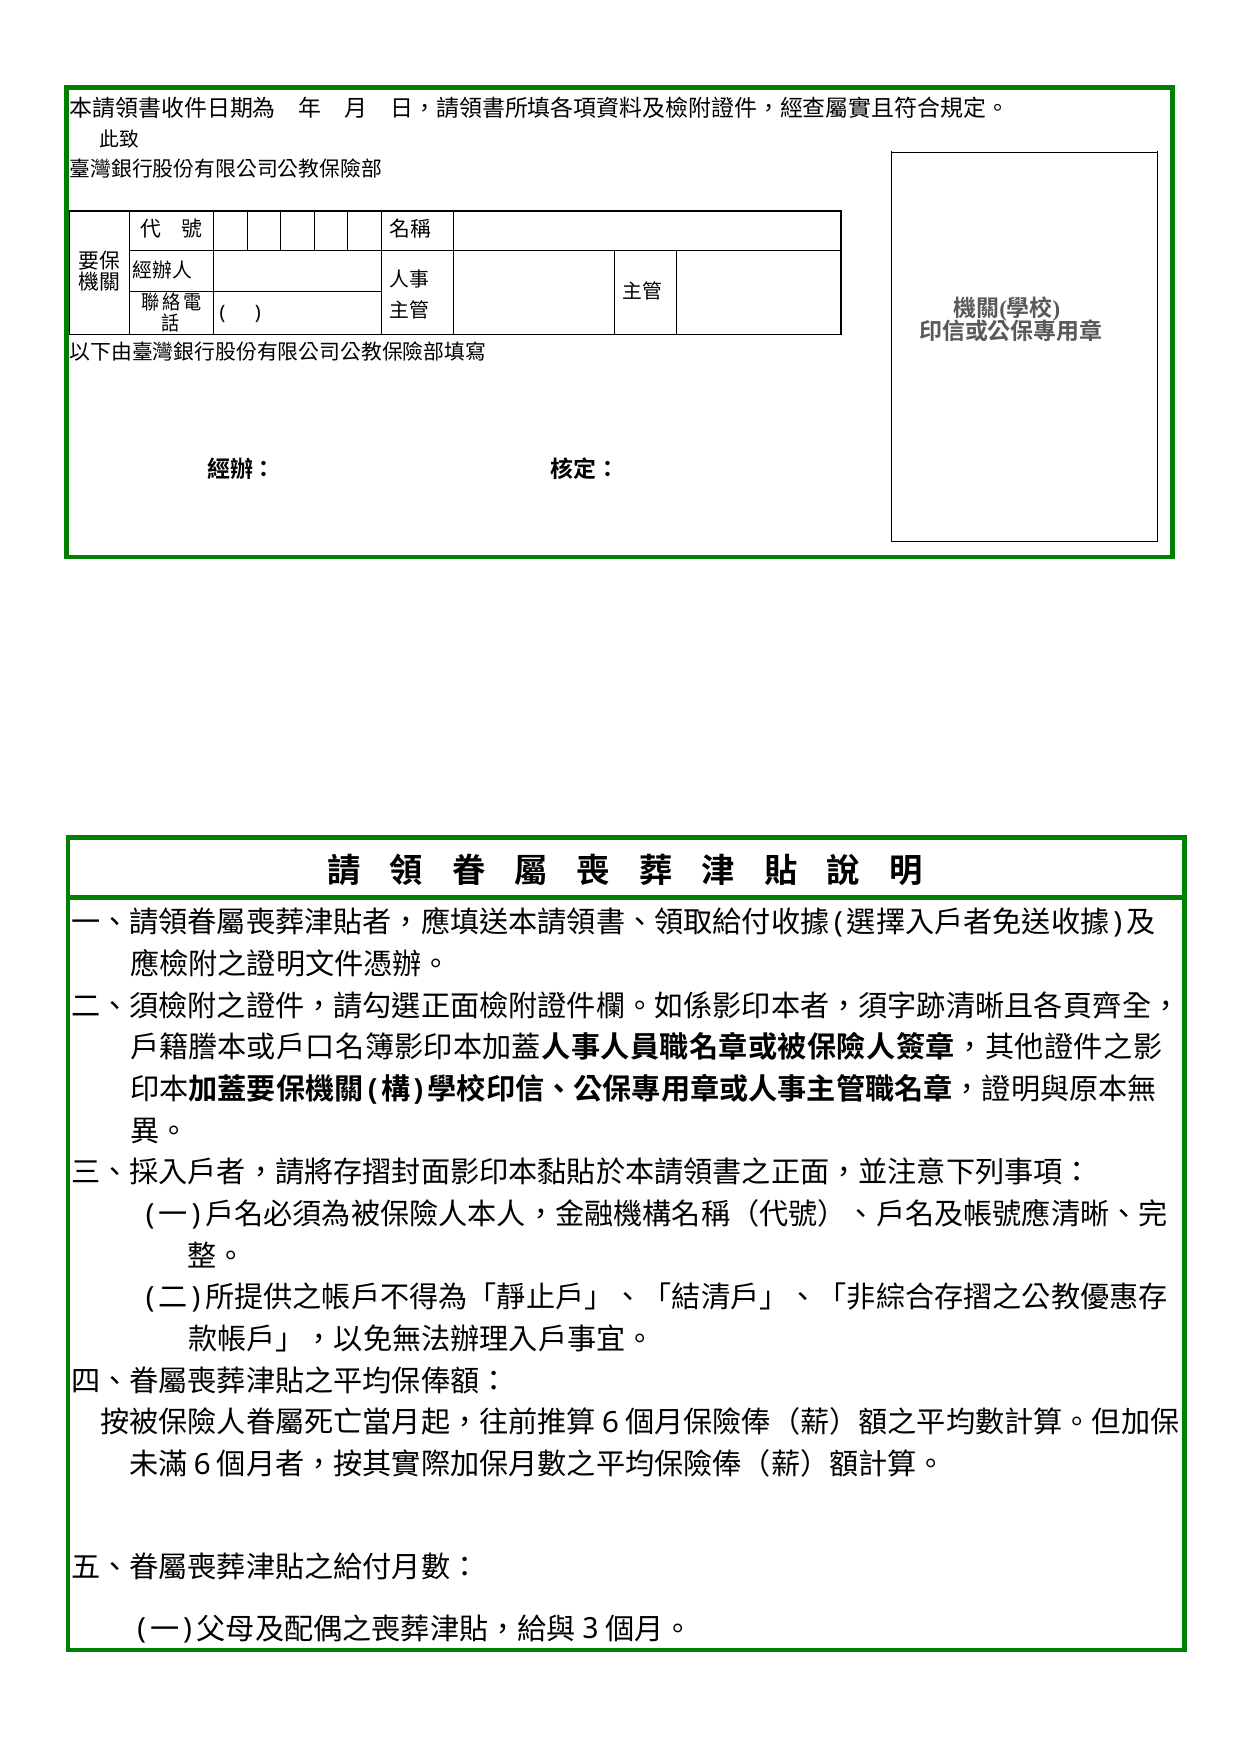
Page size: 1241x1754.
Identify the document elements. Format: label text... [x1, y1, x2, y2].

table_header [281, 212, 314, 250]
table_header [315, 212, 347, 250]
table_cell 人事 主管 [382, 251, 453, 334]
table_cell 主管 [615, 251, 676, 334]
table_cell [677, 251, 840, 334]
table_cell ( ) [214, 292, 381, 334]
table_cell [65, 830, 1187, 835]
table_header 代號 [130, 212, 213, 250]
table_cell 本請領書收件日期為 年 月 日，請領書所填各項資料及檢附證件，經查屬實且符合規定。 此致 臺灣銀行股份有限公司公教保險部 [892, 153, 1157, 541]
table_cell 一、請領眷屬喪葬津貼者，應填送本請領書、領取給付收據(選擇入戶者免送收據)及應檢附之證明文件憑辦。 二、須檢附之證件，請勾選正面檢附證件欄。如係影印本者，須字跡清晰且各頁齊全，戶籍謄本或戶口名簿影印本加蓋人事人員職名章或被保險人簽章，其他證件之影印本加蓋要保機關(構)學校印信、公保專用章或人事主管職名章，證明與原本無異。 三、採入戶者，請將存摺封面影印本黏貼於本請領書之正面，並注意下列事項： (一)戶名必須為被保險人本人，金融機構名稱（代號）、戶名及帳號應清晰、完整。 (二)所提供之帳戶不得為「靜止戶」、「結清戶」、「非綜合存摺之公教優惠存款帳戶」，以免無法辦理入戶事宜。 四、眷屬喪葬津貼之平均保俸額： 按被保險人眷屬死亡當月起，往前推算6個月保險俸（薪）額之平均數計算。但加保未滿6個月者，按其實際加保月數之平均保險俸（薪）額計算。 五、眷屬喪葬津貼之給付月數： (一)父母及配偶之喪葬津貼，給與3個月。 [70, 900, 1182, 1648]
table_header [248, 212, 280, 250]
table_header 要保 機關 [70, 212, 129, 334]
table_header 名稱 [382, 212, 453, 250]
table_header 請 領 眷 屬 喪 葬 津 貼 說 明 [70, 840, 1182, 895]
table_cell [214, 251, 381, 291]
table_cell 聯絡電話 [130, 292, 213, 334]
table_header [454, 212, 840, 250]
table_cell [65, 1649, 1187, 1710]
table_cell 經辦人 [130, 251, 213, 291]
table_header [348, 212, 381, 250]
table_header [214, 212, 247, 250]
table_header [65, 773, 1187, 830]
table_cell 本請領書收件日期為 年 月 日，請領書所填各項資料及檢附證件，經查屬實且符合規定。 此致 臺灣銀行股份有限公司公教保險部 [69, 90, 1170, 335]
table_cell 以下由臺灣銀行股份有限公司公教保險部填寫 經辦： 核定： [69, 335, 1170, 554]
table_cell [454, 251, 614, 334]
